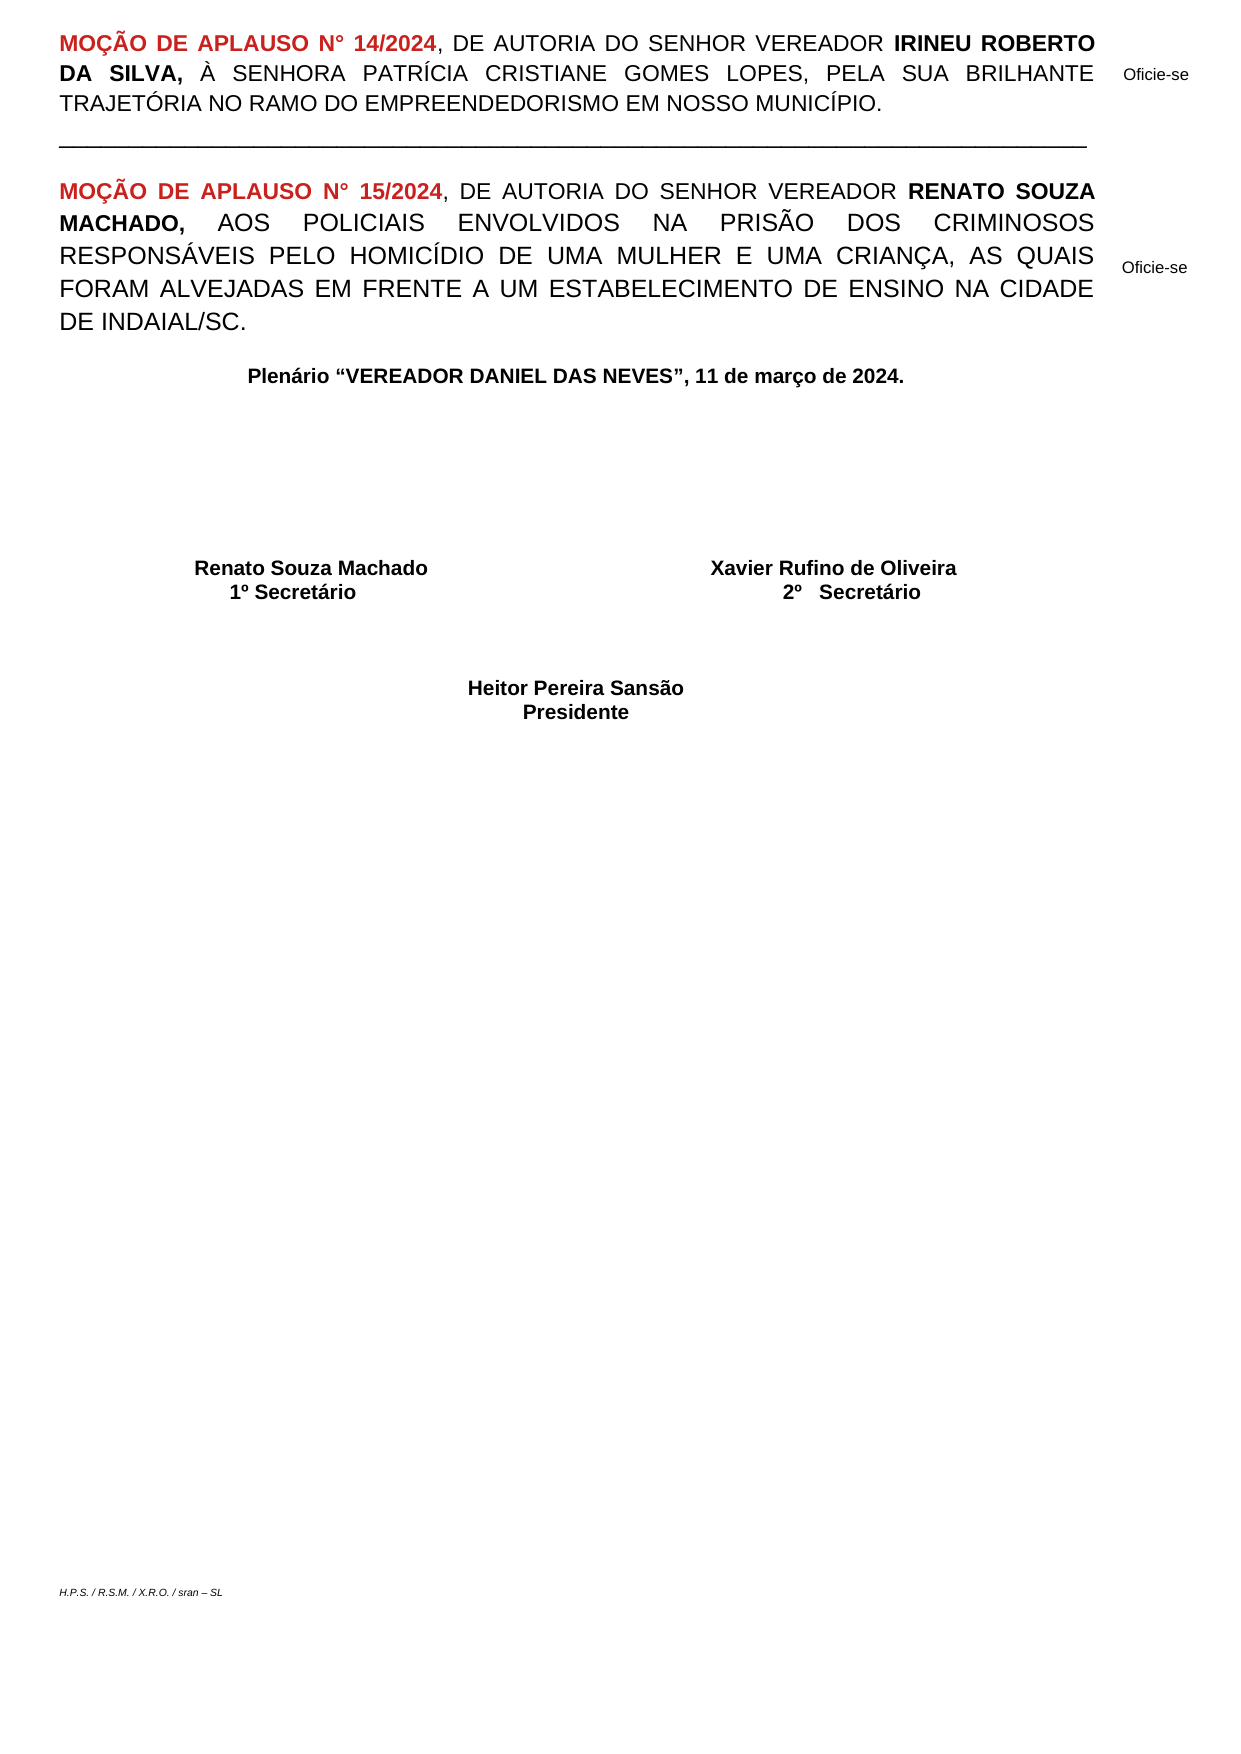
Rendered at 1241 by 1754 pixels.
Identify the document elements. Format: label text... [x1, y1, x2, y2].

text H.P.S. / R.S.M. / X.R.O. / sran – SL [59, 1586, 1092, 1598]
text __________________________________________________________________________ [59, 120, 1093, 149]
text Oficie-se [1111, 60, 1216, 85]
text Oficie-se [1109, 254, 1214, 279]
text Renato Souza Machado Xavier Rufino de Oliveira [59, 556, 1092, 580]
text MOÇÃO DE aplauso N° 15/2024, DE AUTORIA DO SENHOR VEREADOR RENATO SOUZA MACHADO, AOS POLICIAIS ENVOLVIDOS NA PRISÃO DOS CRIMINOSOS RESPONSÁVEIS PELO HOMICÍDIO DE UMA MULHER E UMA CRIANÇA, AS QUAIS FORAM ALVEJADAS EM FRENTE A UM ESTABELECIMENTO DE ENSINO NA CIDADE DE INDAIAL/SC. [59, 178, 1096, 336]
text MOÇÃO DE aplauso N° 14/2024, DE AUTORIA DO SENHOR VEREADOR irineu roberto da silva, À SENHORA PATRÍCIA CRISTIANE GOMES LOPES, PELA SUA BRILHANTE TRAJETÓRIA NO RAMO DO EMPREENDEDORISMO EM NOSSO MUNICÍPIO. [59, 29, 1096, 116]
text Heitor Pereira Sansão [59, 676, 1092, 700]
text 1º Secretário 2º Secretário [59, 580, 1092, 604]
text Plenário “VEREADOR DANIEL DAS NEVES”, 11 de março de 2024. [59, 364, 1092, 388]
text Presidente [59, 700, 1092, 724]
